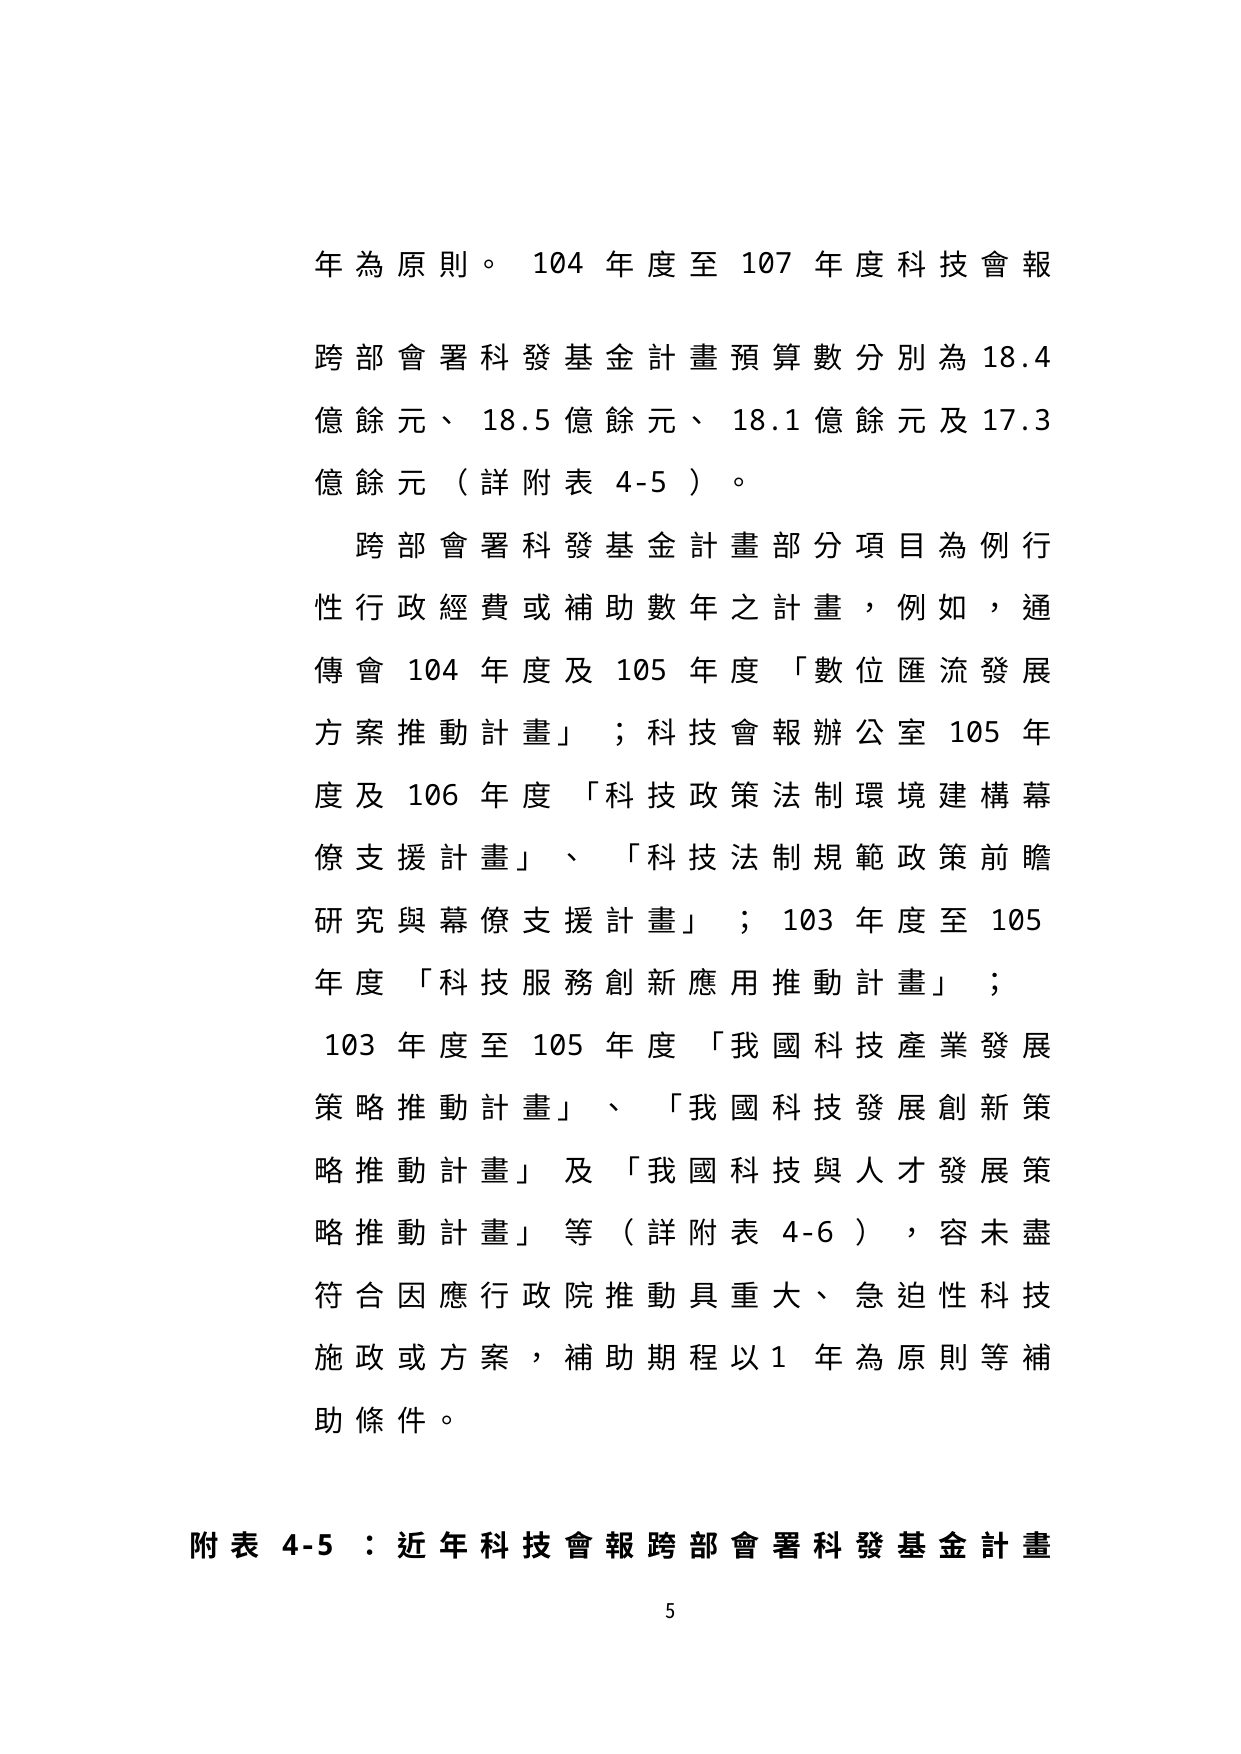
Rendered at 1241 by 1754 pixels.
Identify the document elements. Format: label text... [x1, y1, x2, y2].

text 附表4-5：近年科技會報跨部會署科發基金計畫 [174, 1502, 1058, 1564]
text 跨部會署科發基金計畫部分項目為例行性行政經費或補助數年之計畫，例如，通傳會104年度及105年度「數位匯流發展方案推動計畫」；科技會報辦公室105年度及106年度「科技政策法制環境建構幕僚支援計畫」、「科技法制規範政策前瞻研究與幕僚支援計畫」；103年度至105年度「科技服務創新應用推動計畫」；103年度至105年度「我國科技產業發展策略推動計畫」、「我國科技發展創新策略推動計畫」及「我國科技與人才發展策略推動計畫」等（詳附表4-6），容未盡符合因應行政院推動具重大、急迫性科技施政或方案，補助期程以1 年為原則等補助條件。 [271, 502, 1058, 1439]
text 科技會報跨部會署科發基金計畫係考量科技發展具變化快速之特性，為彈性調整經費配置，支應各部會署具時效性及重要性之研發計畫，而執行單位未及於其年度預算編列支應者，且計畫之補助期程以1年為原則。104年度至107年度科技會報跨部會署科發基金計畫預算數分別為18.4億餘元、18.5億餘元、18.1億餘元及17.3億餘元（詳附表4-5）。 [271, 189, 1058, 502]
